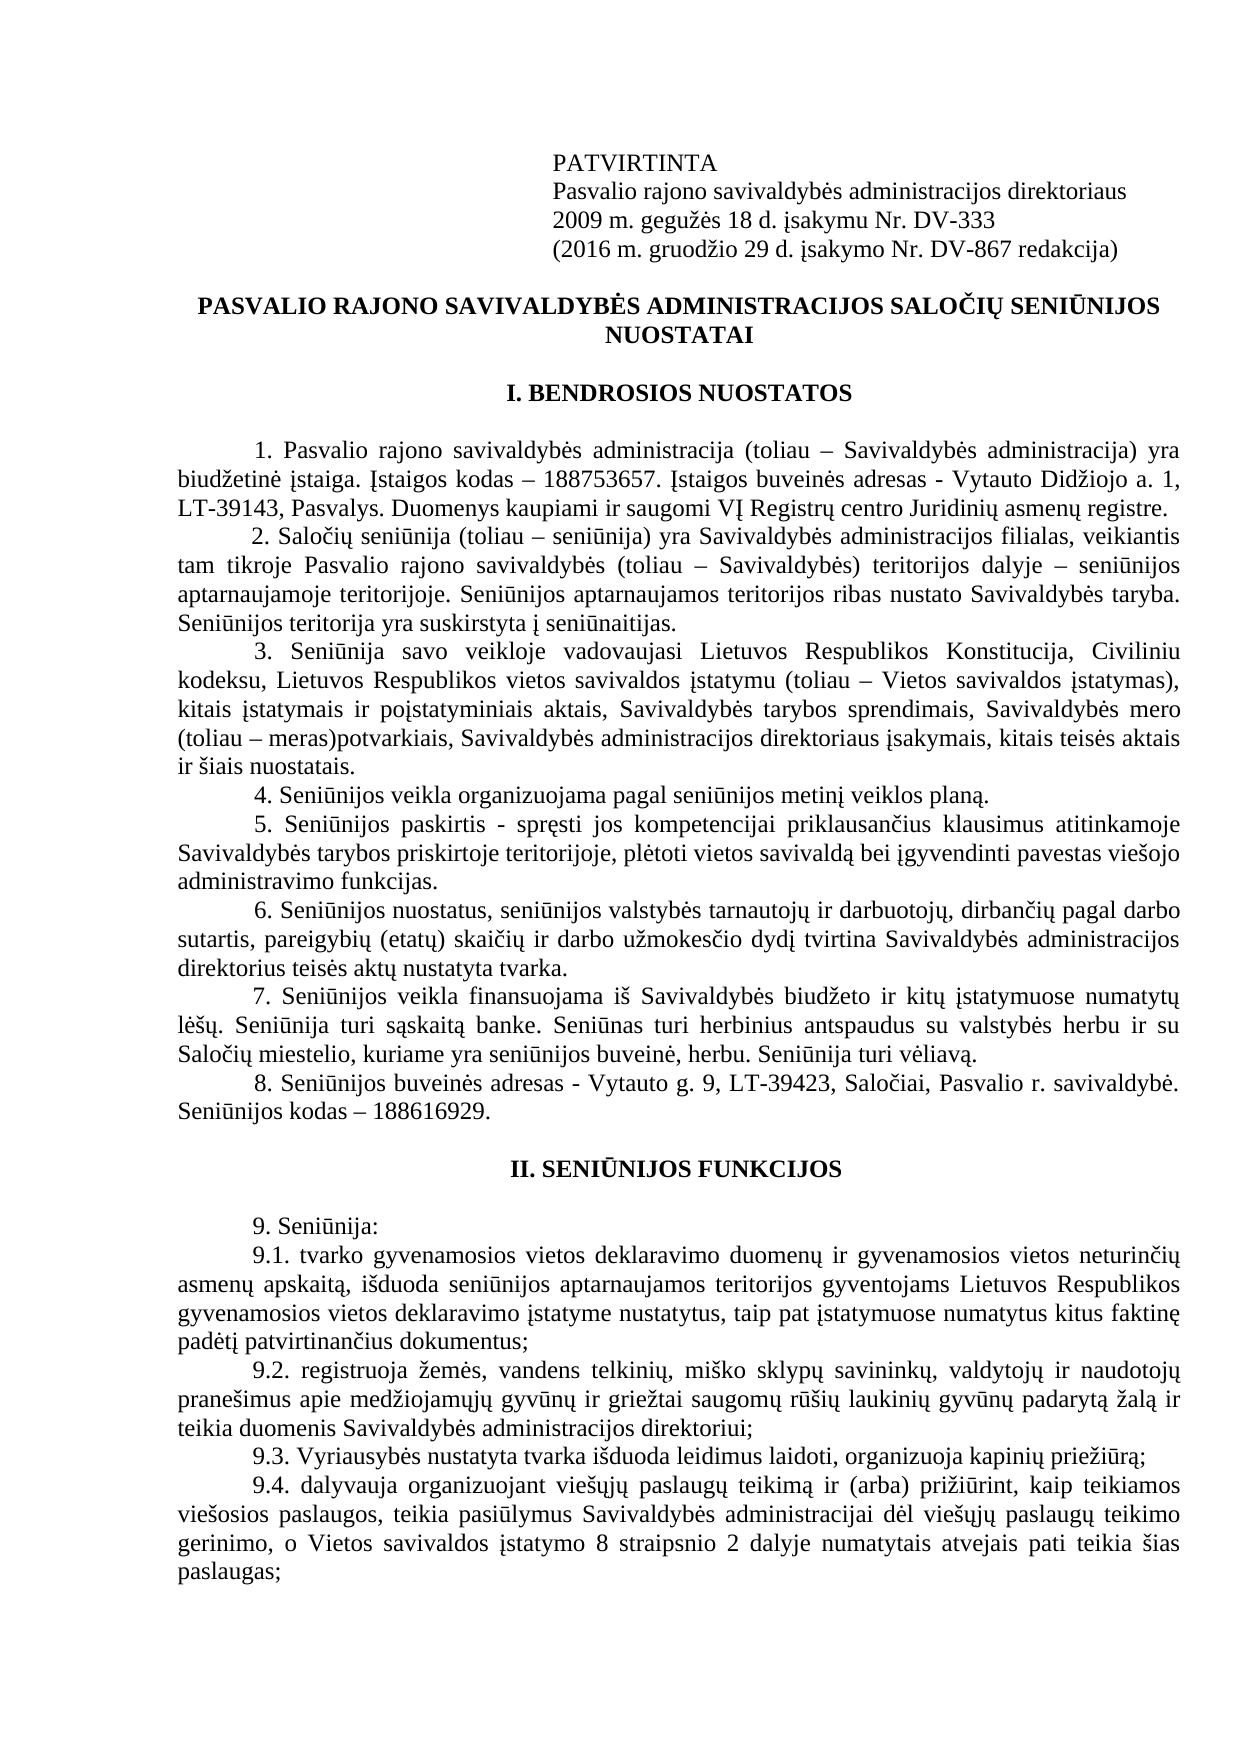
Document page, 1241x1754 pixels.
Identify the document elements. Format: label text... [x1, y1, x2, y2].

text 6. Seniūnijos nuostatus, seniūnijos valstybės tarnautojų ir darbuotojų, dirbančių pagal darbo sutartis, pareigybių (etatų) skaičių ir darbo užmokesčio dydį tvirtina Savivaldybės administracijos direktorius teisės aktų nustatyta tvarka. [177, 895, 1181, 981]
text 9. Seniūnija: [177, 1211, 1181, 1240]
text Pasvalio rajono savivaldybės administracijos direktoriaus [552, 176, 1181, 205]
text PASVALIO rajono savivaldybės administracijos saločių seniūnijOS nuostatai [177, 291, 1181, 349]
text 9.3. Vyriausybės nustatyta tvarka išduoda leidimus laidoti, organizuoja kapinių priežiūrą; [177, 1441, 1181, 1470]
text 9.2. registruoja žemės, vandens telkinių, miško sklypų savininkų, valdytojų ir naudotojų pranešimus apie medžiojamųjų gyvūnų ir griežtai saugomų rūšių laukinių gyvūnų padarytą žalą ir teikia duomenis Savivaldybės administracijos direktoriui; [177, 1355, 1181, 1441]
text 5. Seniūnijos paskirtis - spręsti jos kompetencijai priklausančius klausimus atitinkamoje Savivaldybės tarybos priskirtoje teritorijoje, plėtoti vietos savivaldą bei įgyvendinti pavestas viešojo administravimo funkcijas. [177, 809, 1181, 895]
text 2. Saločių seniūnija (toliau – seniūnija) yra Savivaldybės administracijos filialas, veikiantis tam tikroje Pasvalio rajono savivaldybės (toliau – Savivaldybės) teritorijos dalyje – seniūnijos aptarnaujamoje teritorijoje. Seniūnijos aptarnaujamos teritorijos ribas nustato Savivaldybės taryba. Seniūnijos teritorija yra suskirstyta į seniūnaitijas. [177, 521, 1181, 636]
text 8. Seniūnijos buveinės adresas - Vytauto g. 9, LT-39423, Saločiai, Pasvalio r. savivaldybė. Seniūnijos kodas – 188616929. [177, 1068, 1181, 1125]
text PATVIRTINTA [552, 148, 1181, 176]
text II. SENIŪNIJOS funkcijos [177, 1154, 1181, 1183]
text 9.1. tvarko gyvenamosios vietos deklaravimo duomenų ir gyvenamosios vietos neturinčių asmenų apskaitą, išduoda seniūnijos aptarnaujamos teritorijos gyventojams Lietuvos Respublikos gyvenamosios vietos deklaravimo įstatyme nustatytus, taip pat įstatymuose numatytus kitus faktinę padėtį patvirtinančius dokumentus; [177, 1240, 1181, 1355]
text 3. Seniūnija savo veikloje vadovaujasi Lietuvos Respublikos Konstitucija, Civiliniu kodeksu, Lietuvos Respublikos vietos savivaldos įstatymu (toliau – Vietos savivaldos įstatymas), kitais įstatymais ir poįstatyminiais aktais, Savivaldybės tarybos sprendimais, Savivaldybės mero (toliau – meras)potvarkiais, Savivaldybės administracijos direktoriaus įsakymais, kitais teisės aktais ir šiais nuostatais. [177, 636, 1181, 780]
text 7. Seniūnijos veikla finansuojama iš Savivaldybės biudžeto ir kitų įstatymuose numatytų lėšų. Seniūnija turi sąskaitą banke. Seniūnas turi herbinius antspaudus su valstybės herbu ir su Saločių miestelio, kuriame yra seniūnijos buveinė, herbu. Seniūnija turi vėliavą. [177, 981, 1181, 1068]
text 4. Seniūnijos veikla organizuojama pagal seniūnijos metinį veiklos planą. [177, 780, 1181, 809]
text I. Bendrosios nuostatos [177, 378, 1181, 406]
text (2016 m. gruodžio 29 d. įsakymo Nr. DV-867 redakcija) [477, 234, 1181, 263]
text 1. Pasvalio rajono savivaldybės administracija (toliau – Savivaldybės administracija) yra biudžetinė įstaiga. Įstaigos kodas – 188753657. Įstaigos buveinės adresas - Vytauto Didžiojo a. 1, LT-39143, Pasvalys. Duomenys kaupiami ir saugomi VĮ Registrų centro Juridinių asmenų registre. [177, 435, 1181, 521]
text 9.4. dalyvauja organizuojant viešųjų paslaugų teikimą ir (arba) prižiūrint, kaip teikiamos viešosios paslaugos, teikia pasiūlymus Savivaldybės administracijai dėl viešųjų paslaugų teikimo gerinimo, o Vietos savivaldos įstatymo 8 straipsnio 2 dalyje numatytais atvejais pati teikia šias paslaugas; [177, 1470, 1181, 1585]
text 2009 m. gegužės 18 d. įsakymu Nr. DV-333 [477, 205, 1181, 234]
